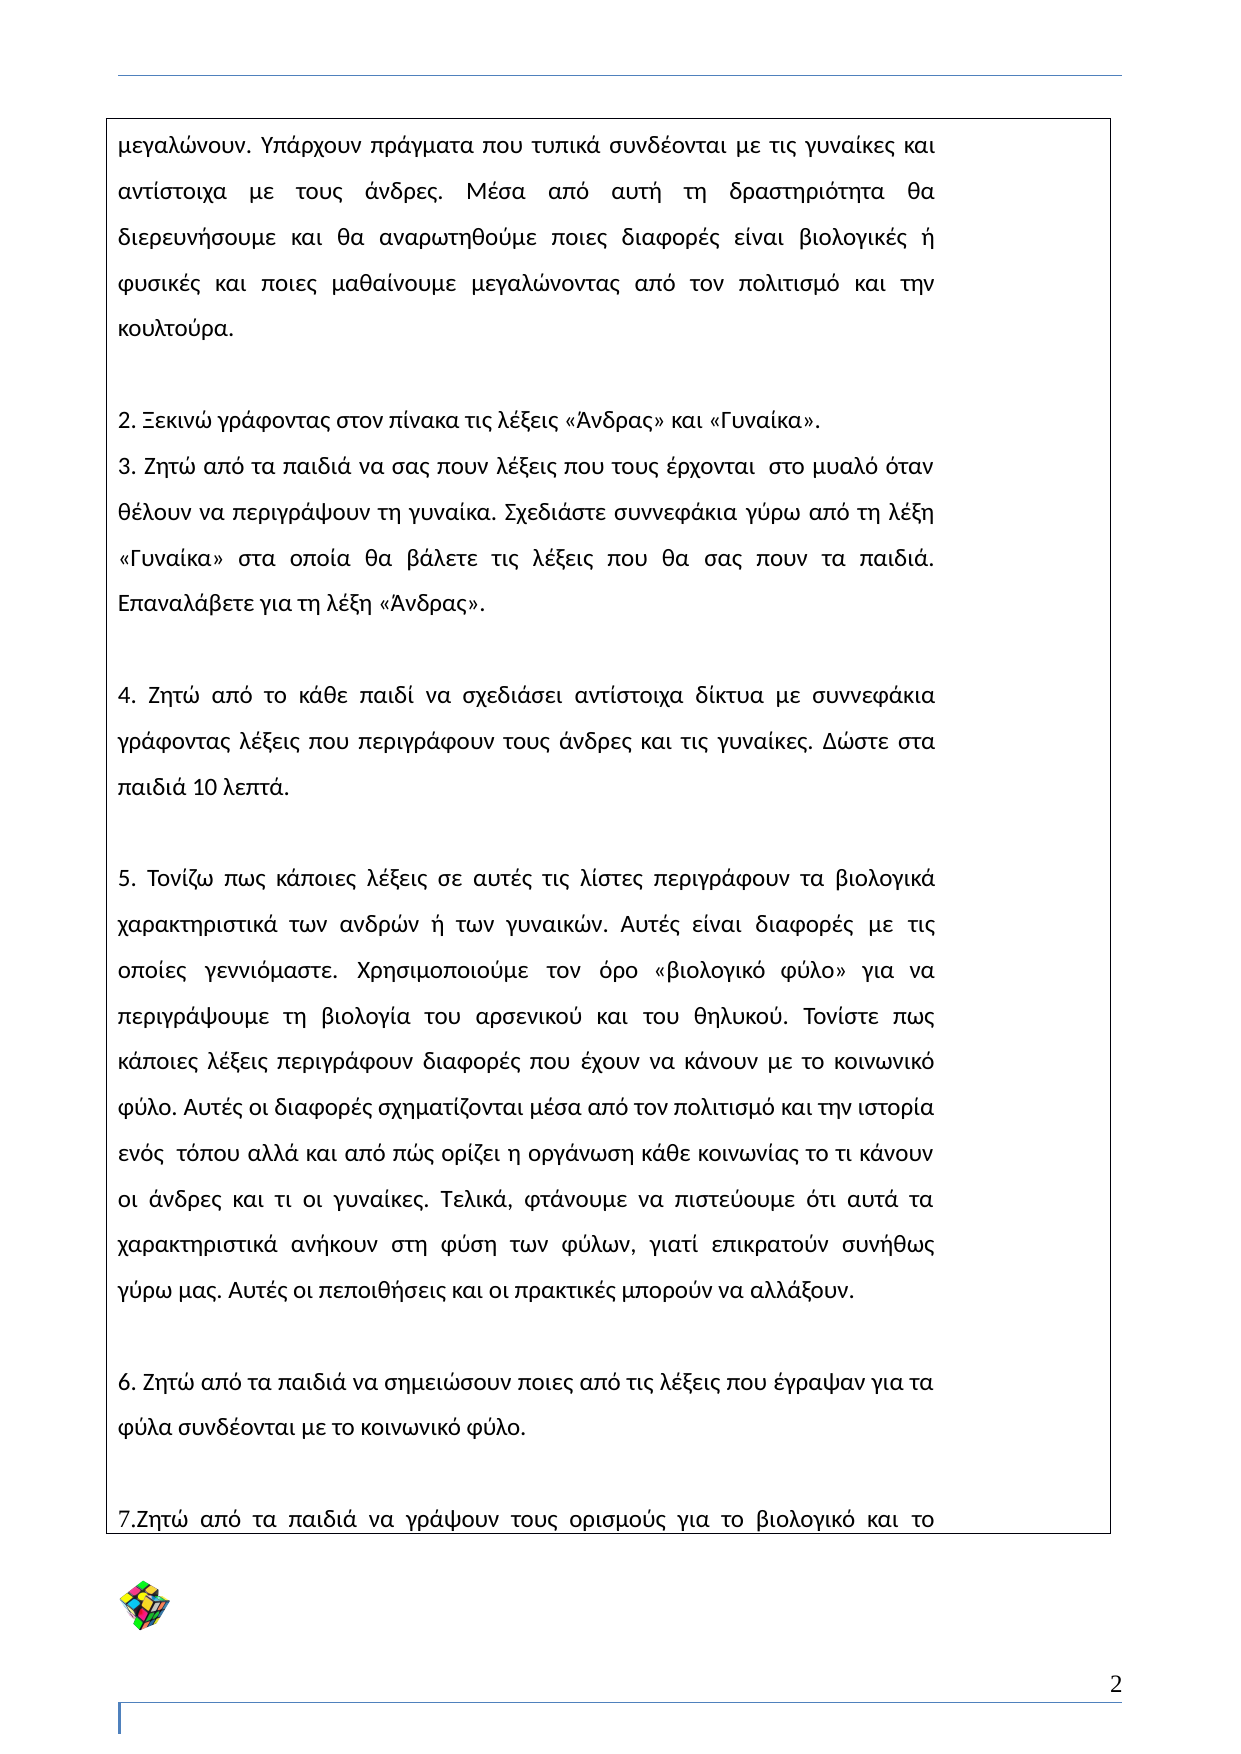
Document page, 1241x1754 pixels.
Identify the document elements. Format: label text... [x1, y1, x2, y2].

table_cell μεγαλώνουν. Υπάρχουν πράγματα που τυπικά συνδέονται με τις γυναίκες και αντίστοιχα με τους άνδρες. Μέσα από αυτή τη δραστηριότητα θα διερευνήσουμε και θα αναρωτηθούμε ποιες διαφορές είναι βιολογικές ή φυσικές και ποιες μαθαίνουμε μεγαλώνοντας από τον πολιτισμό και την κουλτούρα. 2. Ξεκινώ γράφοντας στον πίνακα τις λέξεις «Άνδρας» και «Γυναίκα». 3. Ζητώ από τα παιδιά να σας πουν λέξεις που τους έρχονται στο μυαλό όταν θέλουν να περιγράψουν τη γυναίκα. Σχεδιάστε συννεφάκια γύρω από τη λέξη «Γυναίκα» στα οποία θα βάλετε τις λέξεις που θα σας πουν τα παιδιά. Επαναλάβετε για τη λέξη «Άνδρας». 4. Ζητώ από το κάθε παιδί να σχεδιάσει αντίστοιχα δίκτυα με συννεφάκια γράφοντας λέξεις που περιγράφουν τους άνδρες και τις γυναίκες. Δώστε στα παιδιά 10 λεπτά. 5. Τονίζω πως κάποιες λέξεις σε αυτές τις λίστες περιγράφουν τα βιολογικά χαρακτηριστικά των ανδρών ή των γυναικών. Αυτές είναι διαφορές με τις οποίες γεννιόμαστε. Χρησιμοποιούμε τον όρο «βιολογικό φύλο» για να περιγράψουμε τη βιολογία του αρσενικού και του θηλυκού. Τονίστε πως κάποιες λέξεις περιγράφουν διαφορές που έχουν να κάνουν με το κοινωνικό φύλο. Αυτές οι διαφορές σχηματίζονται μέσα από τον πολιτισμό και την ιστορία ενός τόπου αλλά και από πώς ορίζει η οργάνωση κάθε κοινωνίας το τι κάνουν οι άνδρες και τι οι γυναίκες. Τελικά, φτάνουμε να πιστεύουμε ότι αυτά τα χαρακτηριστικά ανήκουν στη φύση των φύλων, γιατί επικρατούν συνήθως γύρω μας. Αυτές οι πεποιθήσεις και οι πρακτικές μπορούν να αλλάξουν. 6. Ζητώ από τα παιδιά να σημειώσουν ποιες από τις λέξεις που έγραψαν για τα φύλα συνδέονται με το κοινωνικό φύλο. Ζητώ από τα παιδιά να γράψουν τους ορισμούς για το βιολογικό και το [107, 119, 1110, 1533]
